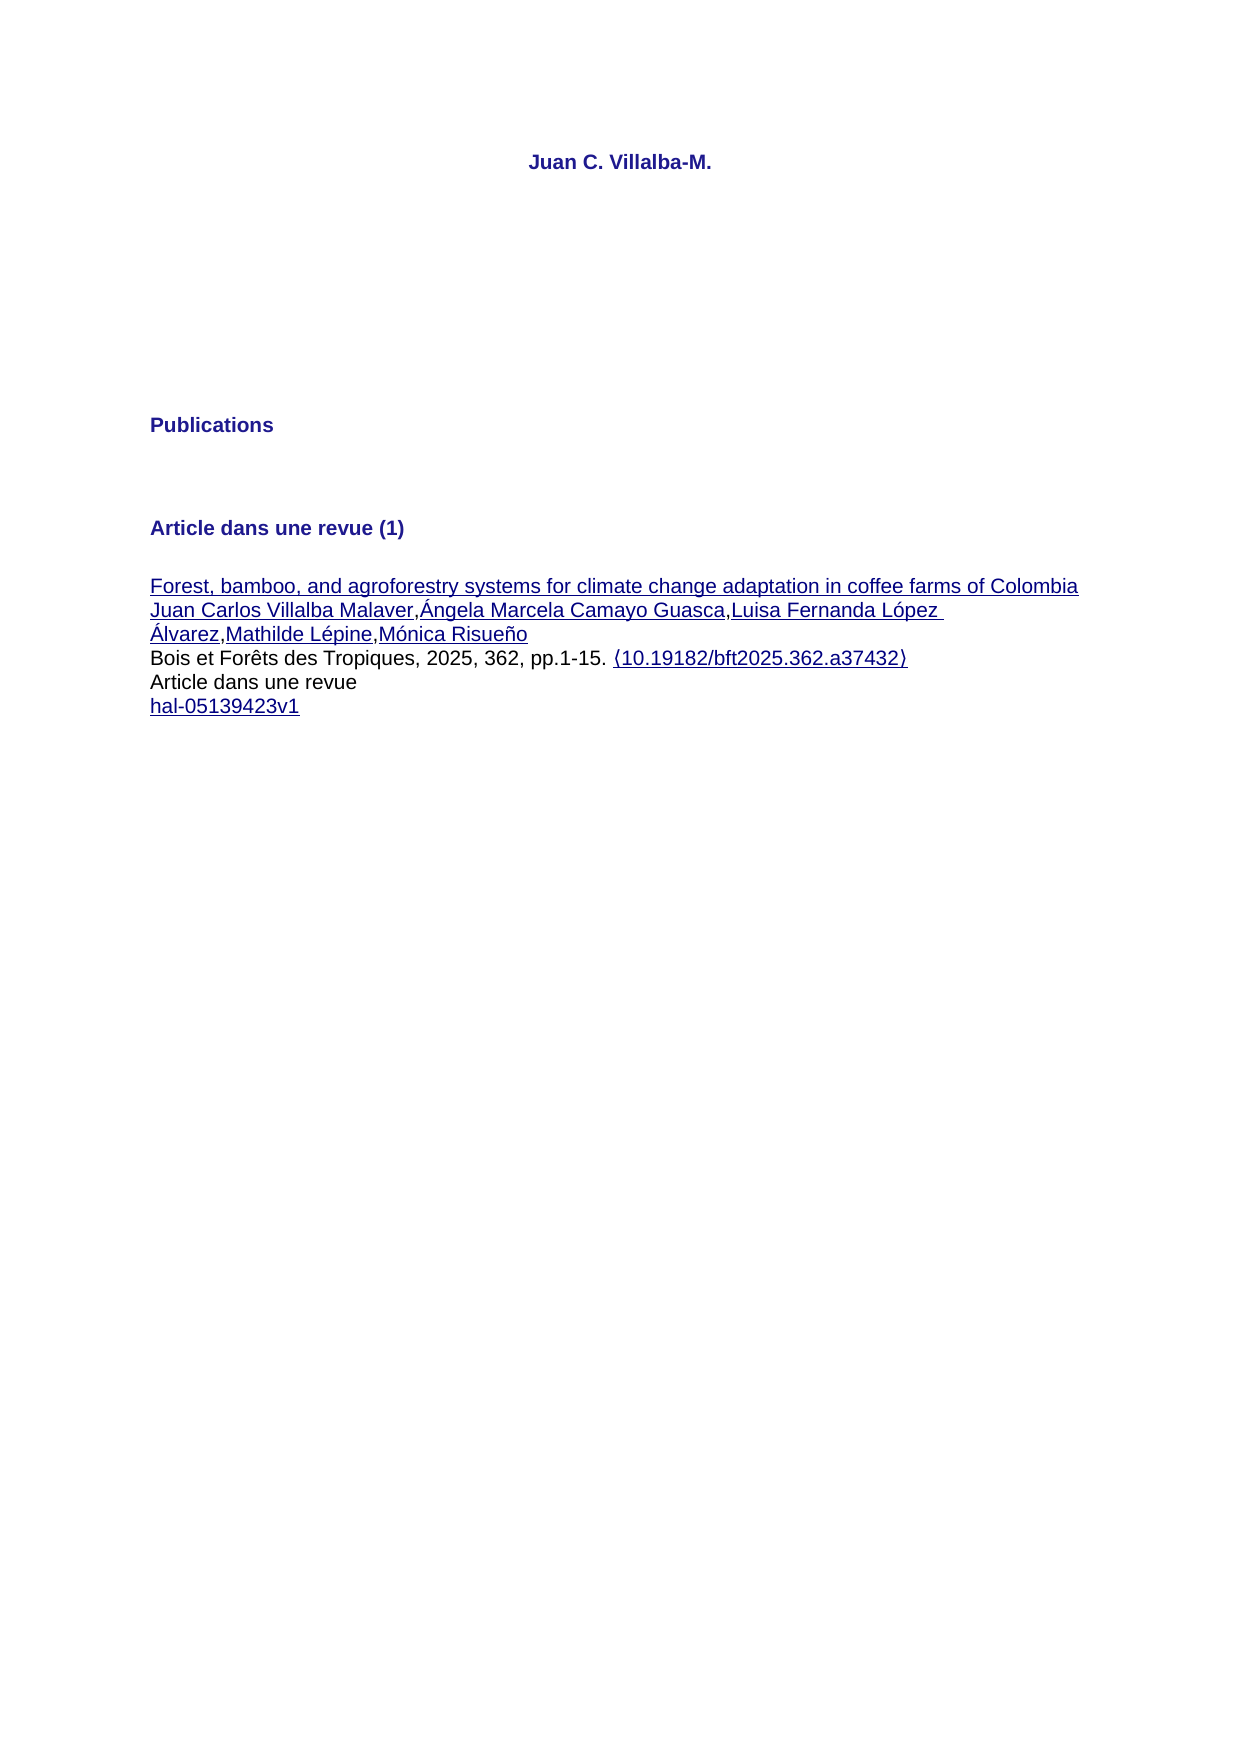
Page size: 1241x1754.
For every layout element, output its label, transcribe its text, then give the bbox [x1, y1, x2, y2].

subtitle Article dans une revue (1) [150, 516, 1090, 539]
subtitle Juan C. Villalba-M. [150, 150, 1090, 174]
table_header Forest, bamboo, and agroforestry systems for climate change adaptation in coffee farms of Colombia Juan Carlos Villalba Malaver,Ángela Marcela Camayo Guasca,Luisa Fernanda López Álvarez,Mathilde Lépine,Mónica Risueño Bois et Forêts des Tropiques, 2025, 362, pp.1-15. ⟨10.19182/bft2025.362.a37432⟩ Article dans une revue hal-05139423v1 [150, 574, 1090, 718]
subtitle Publications [150, 412, 1090, 436]
